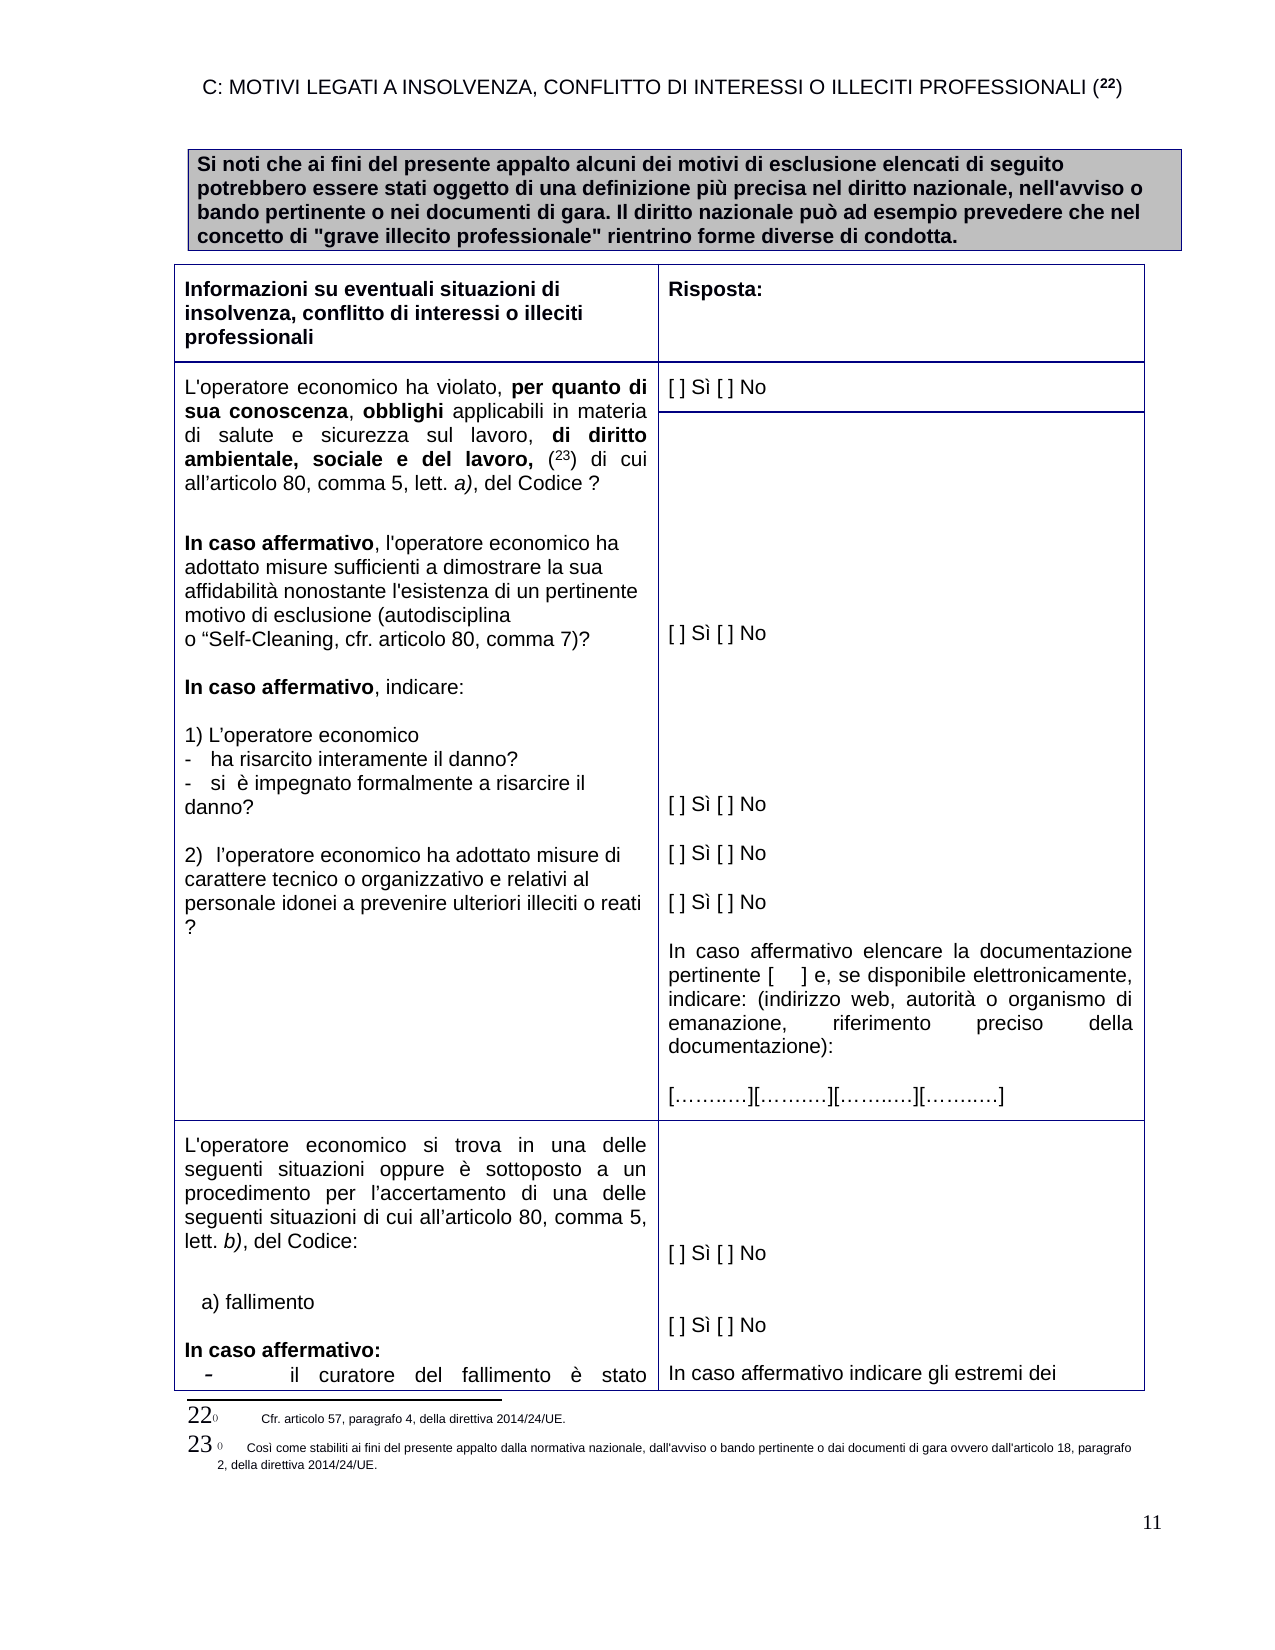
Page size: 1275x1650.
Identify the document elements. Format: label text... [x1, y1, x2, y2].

title C: motivi legati a insolvenza, conflitto di interessi o illeciti professionali ( [187, 75, 1100, 99]
text () Cfr. articolo 57, paragrafo 4, della direttiva 2014/24/UE. [187, 1400, 1137, 1429]
table_cell [ ] Sì [ ] No [659, 363, 1144, 411]
table_cell [ ] Sì [ ] No [ ] Sì [ ] No In caso affermativo indicare gli estremi dei [659, 1121, 1144, 1390]
table_cell L'operatore economico ha violato, per quanto di sua conoscenza, obblighi applicabili in materia di salute e sicurezza sul lavoro, di diritto ambientale, sociale e del lavoro, () di cui all’articolo 80, comma 5, lett. a), del Codice ? In caso affermativo, l'operatore economico ha adottato misure sufficienti a dimostrare la sua affidabilità nonostante l'esistenza di un pertinente motivo di esclusione (autodisciplina o “Self-Cleaning, cfr. articolo 80, comma 7)? In caso affermativo, indicare: 1) L’operatore economico - ha risarcito interamente il danno? - si è impegnato formalmente a risarcire il danno? 2) l’operatore economico ha adottato misure di carattere tecnico o organizzativo e relativi al personale idonei a prevenire ulteriori illeciti o reati ? [175, 363, 658, 1120]
table_cell L'operatore economico si trova in una delle seguenti situazioni oppure è sottoposto a un procedimento per l’accertamento di una delle seguenti situazioni di cui all’articolo 80, comma 5, lett. b), del Codice: a) fallimento In caso affermativo: il curatore del fallimento è stato [175, 1121, 658, 1390]
text Si noti che ai fini del presente appalto alcuni dei motivi di esclusione elencati di seguito potrebbero essere stati oggetto di una definizione più precisa nel diritto nazionale, nell'avviso o bando pertinente o nei documenti di gara. Il diritto nazionale può ad esempio prevedere che nel concetto di "grave illecito professionale" rientrino forme diverse di condotta. [189, 150, 1181, 250]
table_cell [ ] Sì [ ] No [ ] Sì [ ] No [ ] Sì [ ] No [ ] Sì [ ] No In caso affermativo elencare la documentazione pertinente [ ] e, se disponibile elettronicamente, indicare: (indirizzo web, autorità o organismo di emanazione, riferimento preciso della documentazione): [……..…][…….…][……..…][……..…] [659, 413, 1144, 1120]
title ) [1116, 75, 1137, 99]
table_header Informazioni su eventuali situazioni di insolvenza, conflitto di interessi o illeciti professionali [175, 265, 658, 361]
table_header Risposta: [659, 265, 1144, 361]
